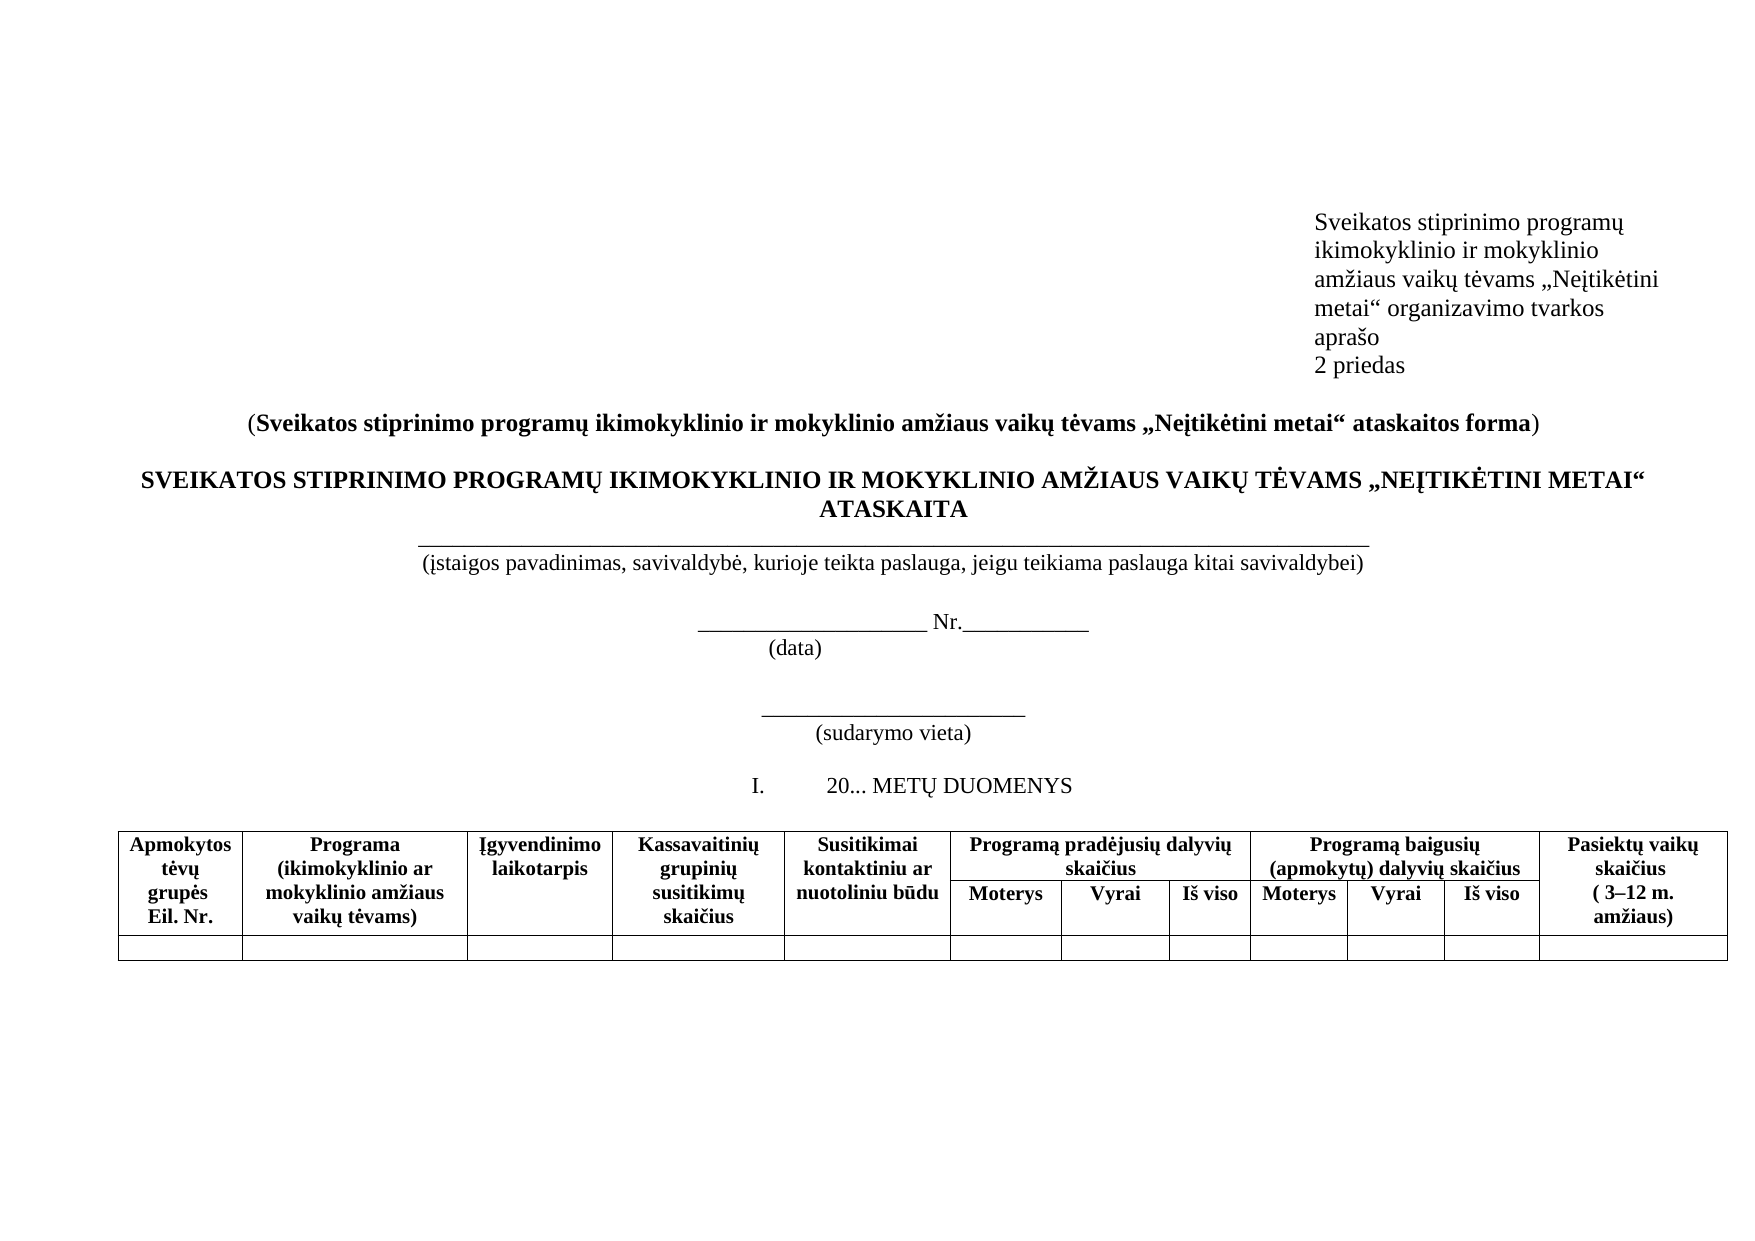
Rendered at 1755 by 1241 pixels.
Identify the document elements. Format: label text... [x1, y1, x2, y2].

text (data) [685, 634, 1668, 661]
text Sveikatos stiprinimo programų ikimokyklinio ir mokyklinio amžiaus vaikų tėvams „Neįtikėtini metai“ organizavimo tvarkos aprašo [1314, 207, 1668, 350]
table_cell [243, 936, 467, 960]
table_cell Vyrai [1062, 881, 1169, 935]
text (įstaigos pavadinimas, savivaldybė, kurioje teikta paslauga, jeigu teikiama paslauga kitai savivaldybei) [118, 549, 1668, 576]
table_header Kassavaitinių grupinių susitikimų skaičius [613, 832, 784, 935]
text SVEIKATOS STIPRINIMO PROGRAMŲ IKIMOKYKLINIO IR MOKYKLINIO AMŽIAUS VAIKŲ TĖVAMS „NEĮTIKĖTINI METAI“ ATASKAITA [118, 465, 1668, 523]
table_cell [1170, 936, 1250, 960]
table_cell Iš viso [1445, 881, 1539, 935]
table_cell [785, 936, 950, 960]
table_cell [468, 936, 612, 960]
table_cell Moterys [951, 881, 1061, 935]
table_header Programa (ikimokyklinio ar mokyklinio amžiaus vaikų tėvams) [243, 832, 467, 935]
text ____________________ Nr.___________ [118, 608, 1668, 634]
table_cell [1540, 936, 1727, 960]
text (Sveikatos stiprinimo programų ikimokyklinio ir mokyklinio amžiaus vaikų tėvams „Neįtikėtini metai“ ataskaitos forma) [118, 408, 1668, 437]
table_cell [119, 936, 242, 960]
text ___________________________________________________________________________________ [343, 523, 1668, 549]
table_header Pasiektų vaikų skaičius ( 3–12 m. amžiaus) [1540, 832, 1727, 935]
table_header Programą baigusių (apmokytų) dalyvių skaičius [1251, 832, 1539, 880]
table_cell [1062, 936, 1169, 960]
table_cell [1445, 936, 1539, 960]
table_header Apmokytos tėvų grupės Eil. Nr. [119, 832, 242, 935]
table_cell [1348, 936, 1444, 960]
text (sudarymo vieta) [118, 719, 1668, 746]
table_cell [1251, 936, 1347, 960]
table_cell Vyrai [1348, 881, 1444, 935]
text I. 20... METŲ DUOMENYS [156, 772, 1668, 798]
text 2 priedas [1314, 350, 1668, 379]
text _______________________ [118, 693, 1668, 719]
table_cell [951, 936, 1061, 960]
table_cell Iš viso [1170, 881, 1250, 935]
table_header Programą pradėjusių dalyvių skaičius [951, 832, 1250, 880]
table_header Įgyvendinimo laikotarpis [468, 832, 612, 935]
table_cell Moterys [1251, 881, 1347, 935]
table_cell [613, 936, 784, 960]
table_header Susitikimai kontaktiniu ar nuotoliniu būdu [785, 832, 950, 935]
